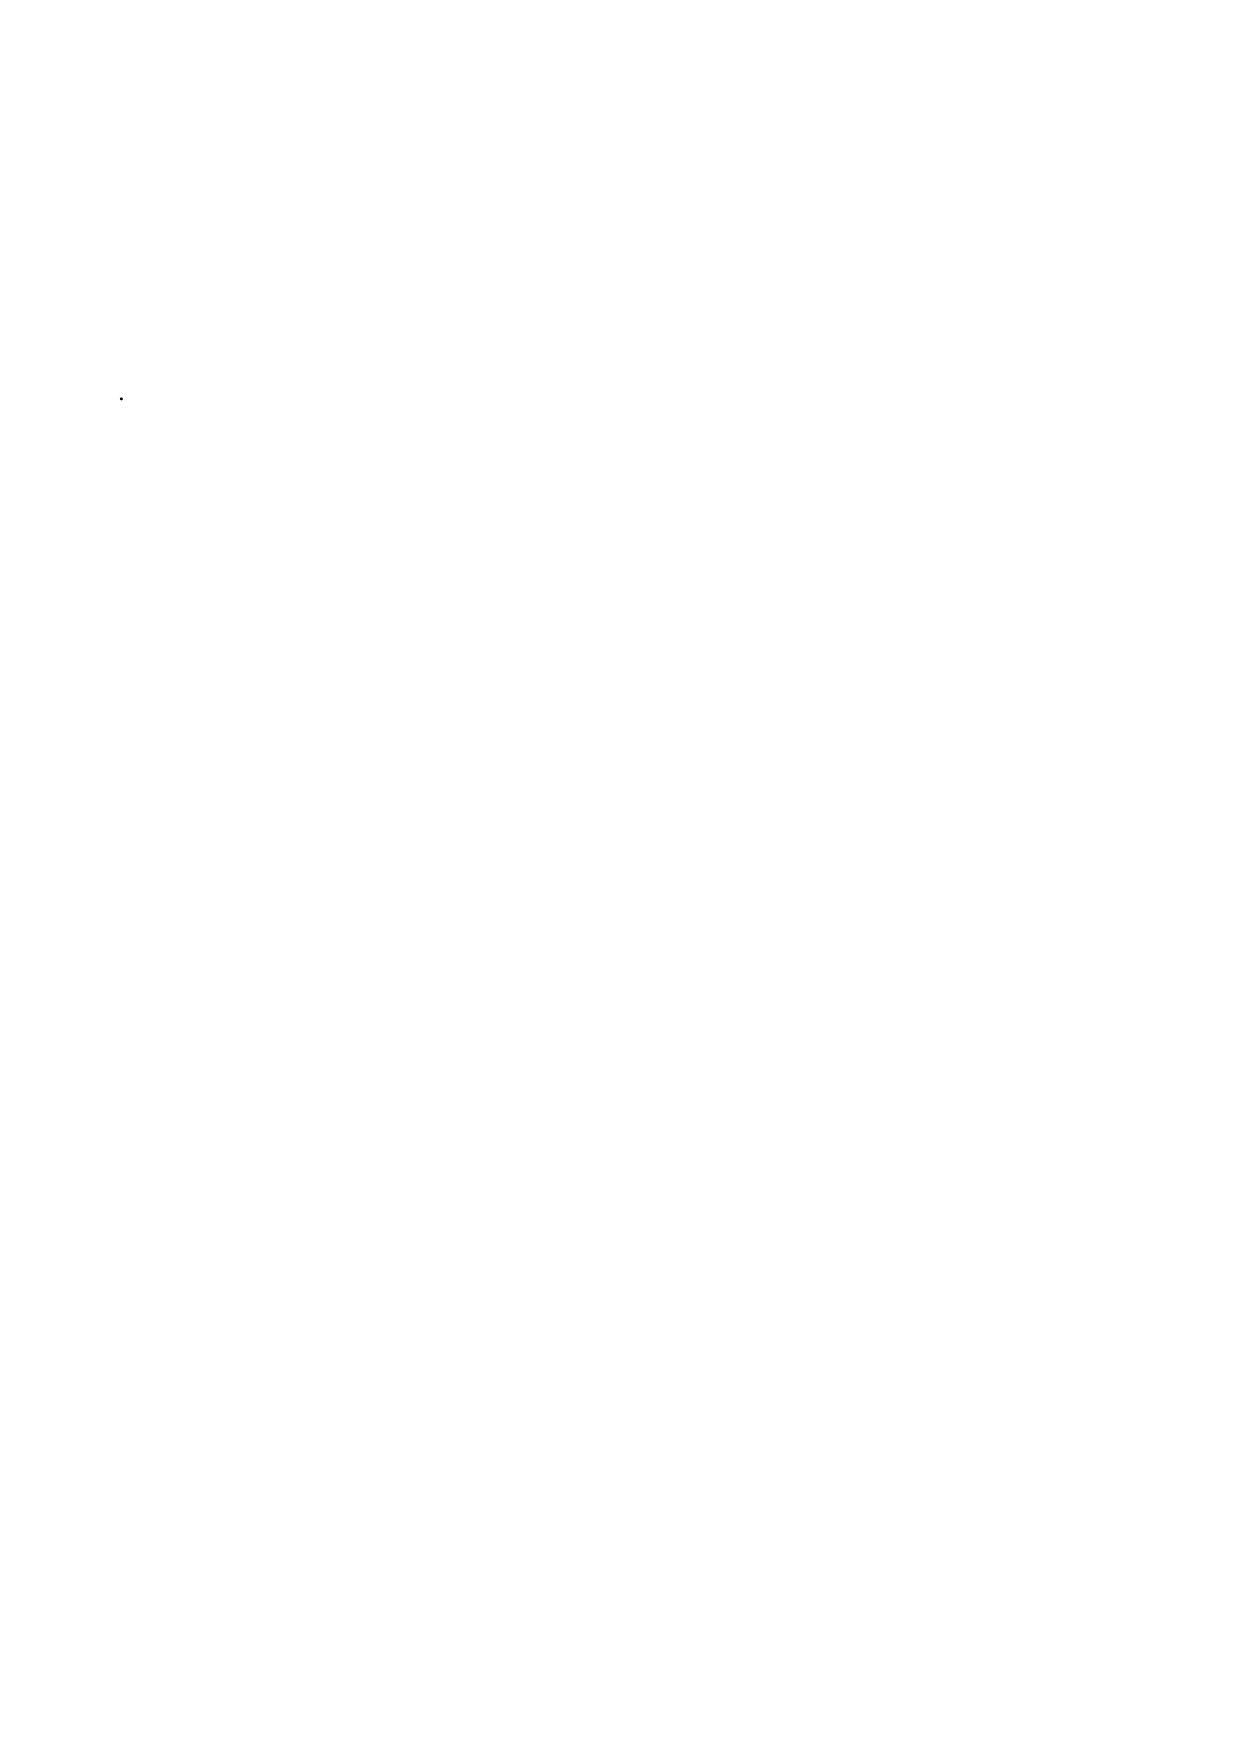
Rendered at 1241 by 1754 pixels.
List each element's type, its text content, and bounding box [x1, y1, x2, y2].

table_cell [921, 118, 1122, 406]
table_cell [213, 118, 519, 406]
table_cell . [118, 118, 213, 406]
table_cell [720, 118, 921, 406]
table_cell [520, 118, 720, 406]
